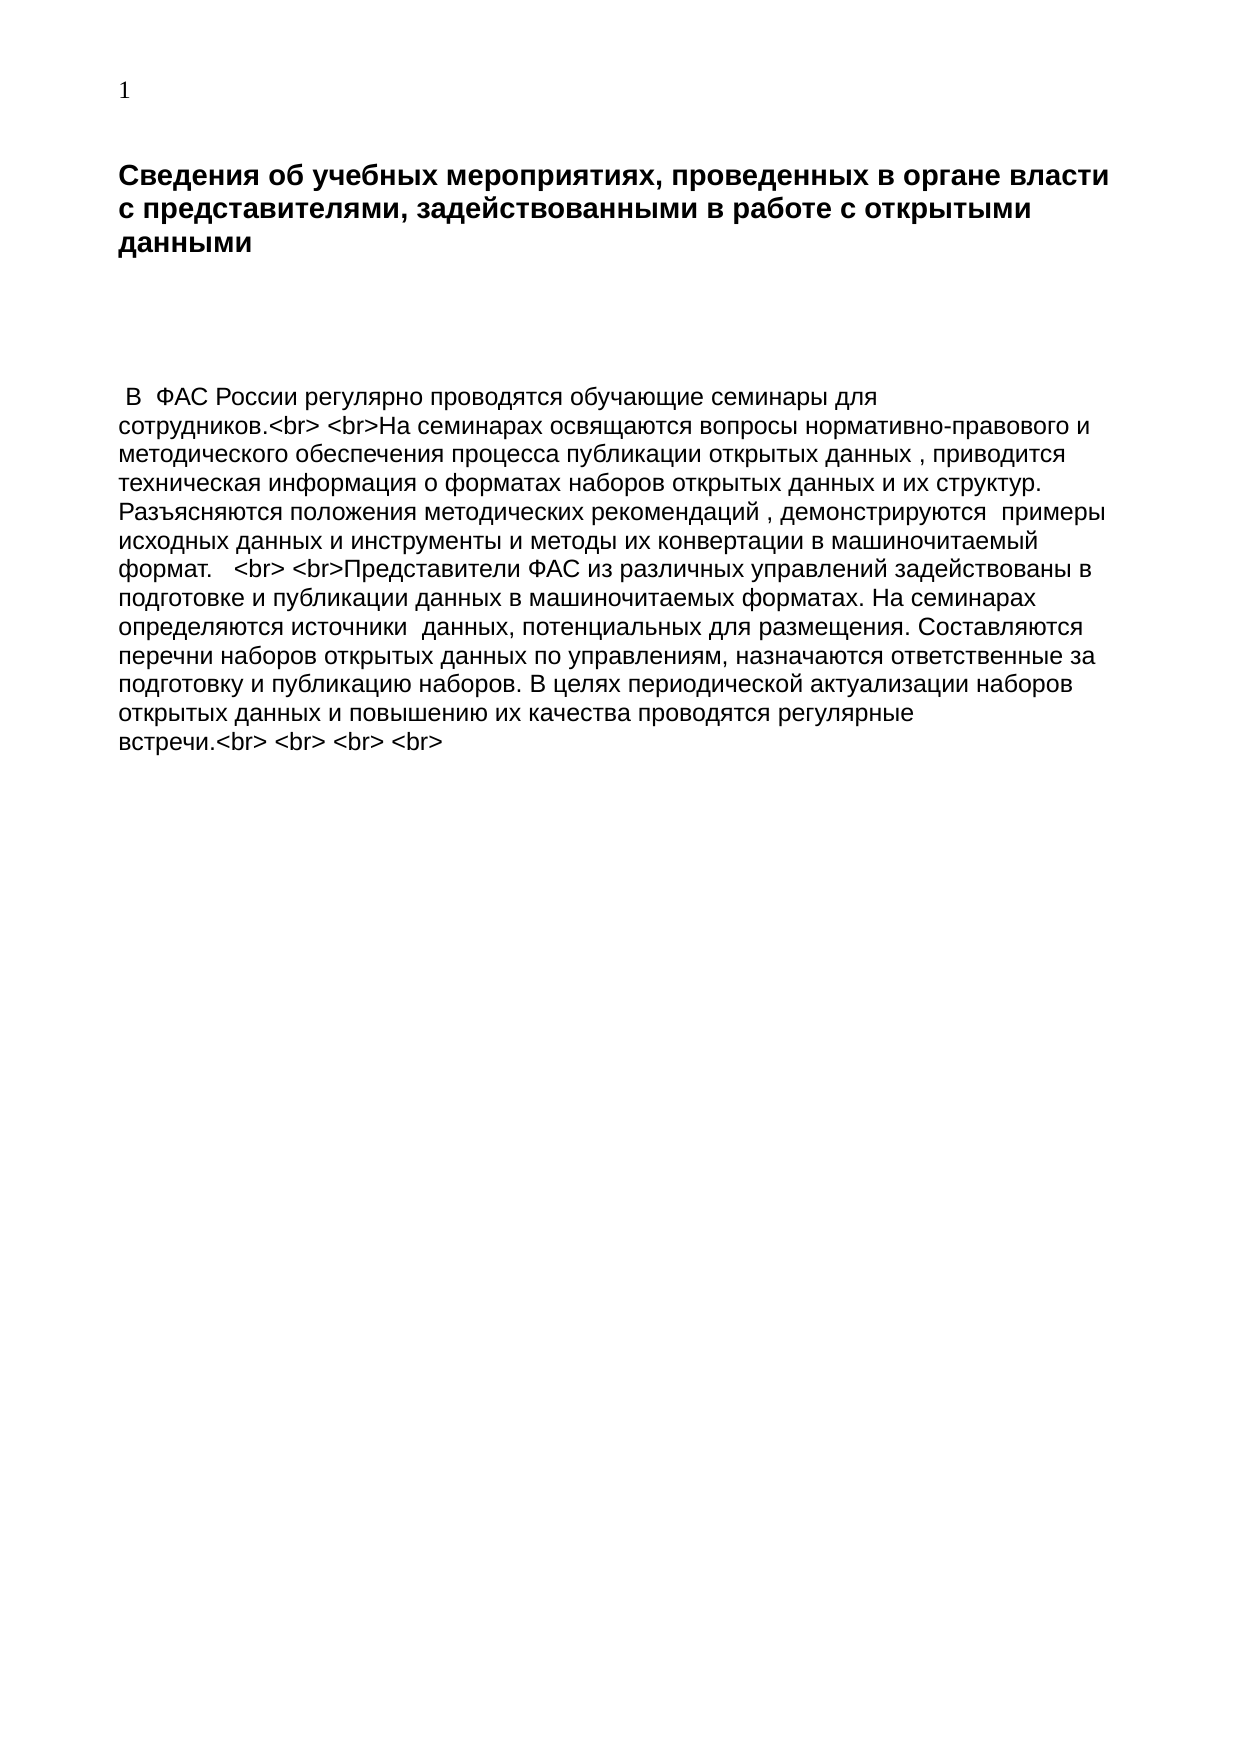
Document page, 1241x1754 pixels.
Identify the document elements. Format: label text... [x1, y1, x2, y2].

text В ФАС России регулярно проводятся обучающие семинары для сотрудников.<br> <br>На семинарах освящаются вопросы нормативно-правового и методического обеспечения процесса публикации открытых данных , приводится техническая информация о форматах наборов открытых данных и их структур. Разъясняются положения методических рекомендаций , демонстрируются примеры исходных данных и инструменты и методы их конвертации в машиночитаемый формат. <br> <br>Представители ФАС из различных управлений задействованы в подготовке и публикации данных в машиночитаемых форматах. На семинарах определяются источники данных, потенциальных для размещения. Составляются перечни наборов открытых данных по управлениям, назначаются ответственные за подготовку и публикацию наборов. В целях периодической актуализации наборов открытых данных и повышению их качества проводятся регулярные встречи.<br> <br> <br> <br> [118, 382, 1122, 756]
subtitle Сведения об учебных мероприятиях, проведенных в органе власти с представителями, задействованными в работе с открытыми данными [118, 157, 1122, 258]
